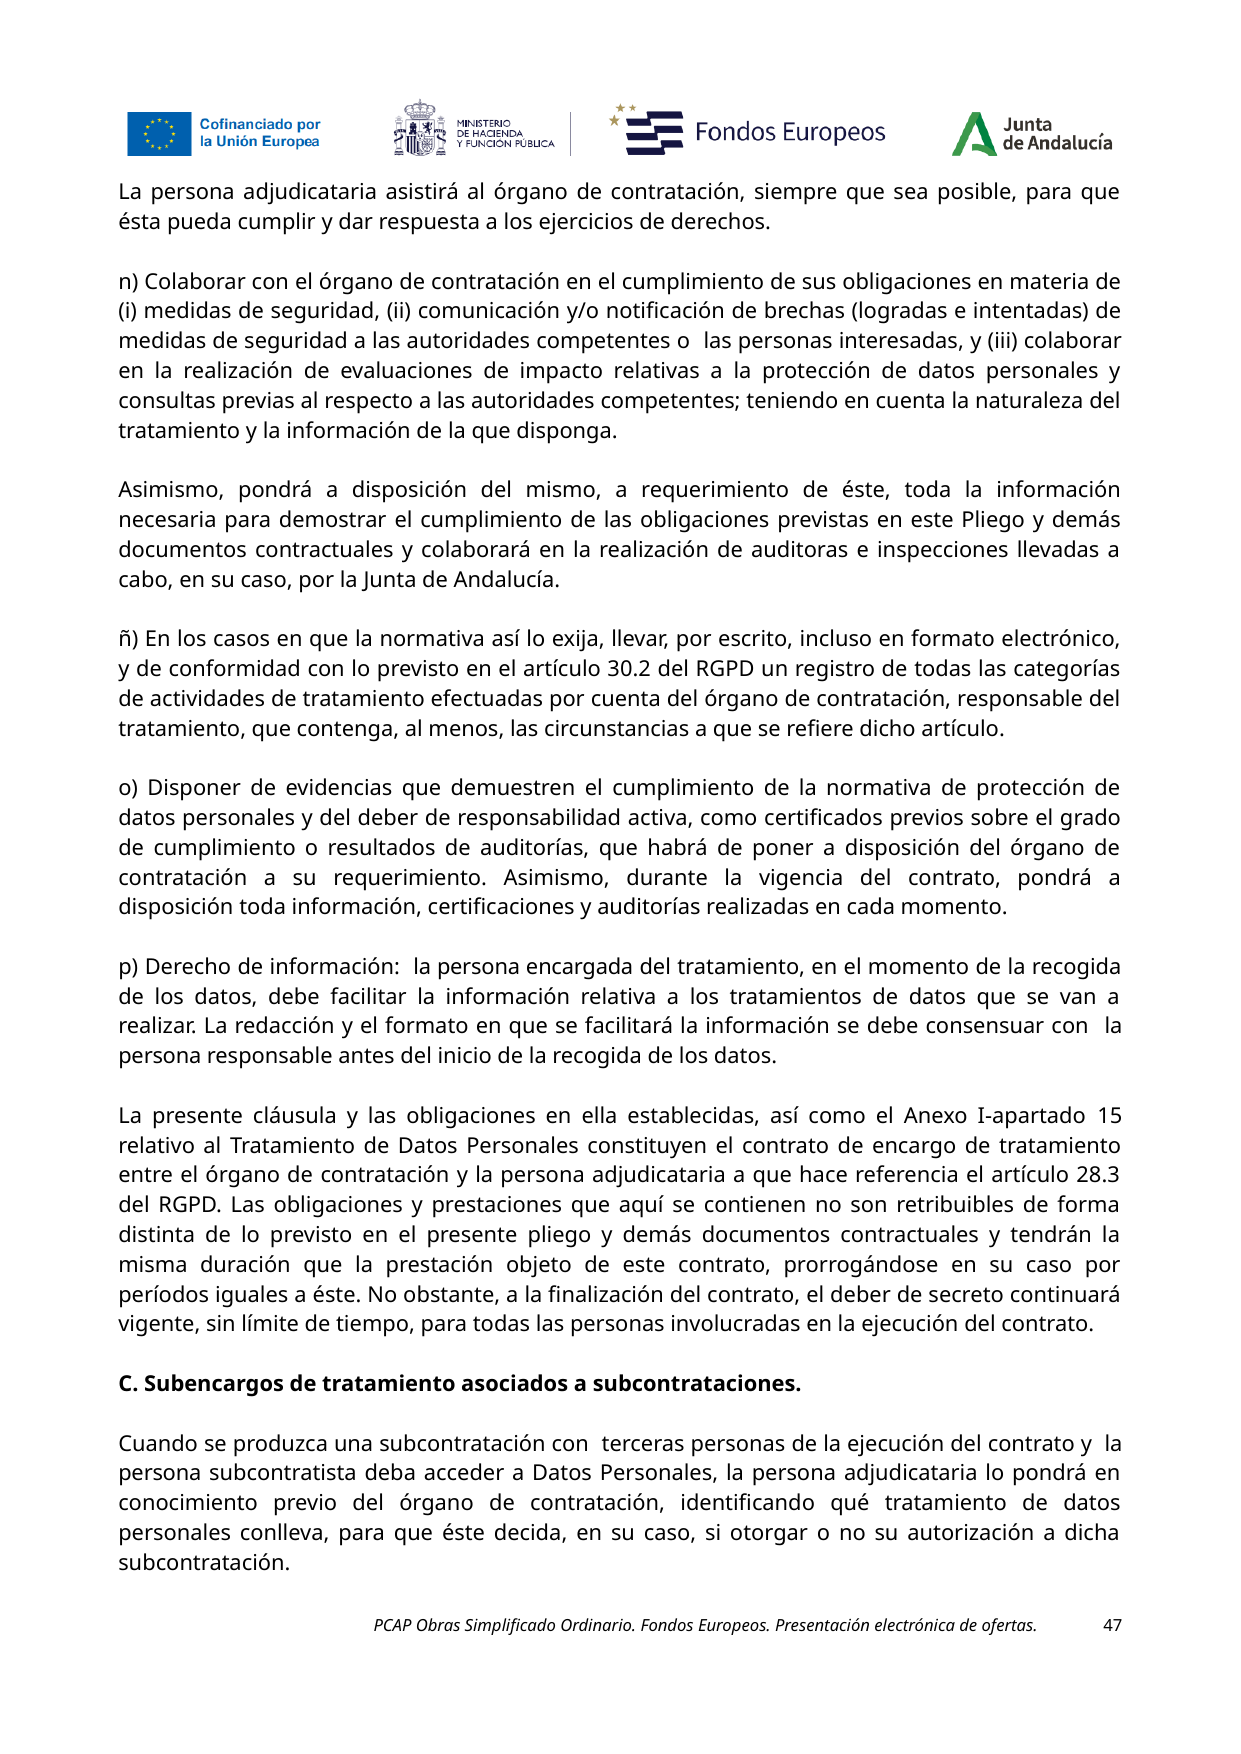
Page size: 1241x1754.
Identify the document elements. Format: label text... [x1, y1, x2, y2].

text n) Colaborar con el órgano de contratación en el cumplimiento de sus obligaciones en materia de (i) medidas de seguridad, (ii) comunicación y/o notificación de brechas (logradas e intentadas) de medidas de seguridad a las autoridades competentes o las personas interesadas, y (iii) colaborar en la realización de evaluaciones de impacto relativas a la protección de datos personales y consultas previas al respecto a las autoridades competentes; teniendo en cuenta la naturaleza del tratamiento y la información de la que disponga. [118, 266, 1122, 444]
text La persona adjudicataria asistirá al órgano de contratación, siempre que sea posible, para que ésta pueda cumplir y dar respuesta a los ejercicios de derechos. [118, 176, 1122, 236]
text C. Subencargos de tratamiento asociados a subcontrataciones. [118, 1368, 1122, 1398]
text Cuando se produzca una subcontratación con terceras personas de la ejecución del contrato y la persona subcontratista deba acceder a Datos Personales, la persona adjudicataria lo pondrá en conocimiento previo del órgano de contratación, identificando qué tratamiento de datos personales conlleva, para que éste decida, en su caso, si otorgar o no su autorización a dicha subcontratación. [118, 1428, 1122, 1577]
text p) Derecho de información: la persona encargada del tratamiento, en el momento de la recogida de los datos, debe facilitar la información relativa a los tratamientos de datos que se van a realizar. La redacción y el formato en que se facilitará la información se debe consensuar con la persona responsable antes del inicio de la recogida de los datos. [118, 951, 1122, 1070]
picture [118, 88, 1123, 163]
text La presente cláusula y las obligaciones en ella establecidas, así como el Anexo I-apartado 15 relativo al Tratamiento de Datos Personales constituyen el contrato de encargo de tratamiento entre el órgano de contratación y la persona adjudicataria a que hace referencia el artículo 28.3 del RGPD. Las obligaciones y prestaciones que aquí se contienen no son retribuibles de forma distinta de lo previsto en el presente pliego y demás documentos contractuales y tendrán la misma duración que la prestación objeto de este contrato, prorrogándose en su caso por períodos iguales a éste. No obstante, a la finalización del contrato, el deber de secreto continuará vigente, sin límite de tiempo, para todas las personas involucradas en la ejecución del contrato. [118, 1100, 1122, 1338]
text ñ) En los casos en que la normativa así lo exija, llevar, por escrito, incluso en formato electrónico, y de conformidad con lo previsto en el artículo 30.2 del RGPD un registro de todas las categorías de actividades de tratamiento efectuadas por cuenta del órgano de contratación, responsable del tratamiento, que contenga, al menos, las circunstancias a que se refiere dicho artículo. [118, 623, 1122, 742]
text o) Disponer de evidencias que demuestren el cumplimiento de la normativa de protección de datos personales y del deber de responsabilidad activa, como certificados previos sobre el grado de cumplimiento o resultados de auditorías, que habrá de poner a disposición del órgano de contratación a su requerimiento. Asimismo, durante la vigencia del contrato, pondrá a disposición toda información, certificaciones y auditorías realizadas en cada momento. [118, 772, 1122, 921]
text Asimismo, pondrá a disposición del mismo, a requerimiento de éste, toda la información necesaria para demostrar el cumplimiento de las obligaciones previstas en este Pliego y demás documentos contractuales y colaborará en la realización de auditoras e inspecciones llevadas a cabo, en su caso, por la Junta de Andalucía. [118, 474, 1122, 593]
